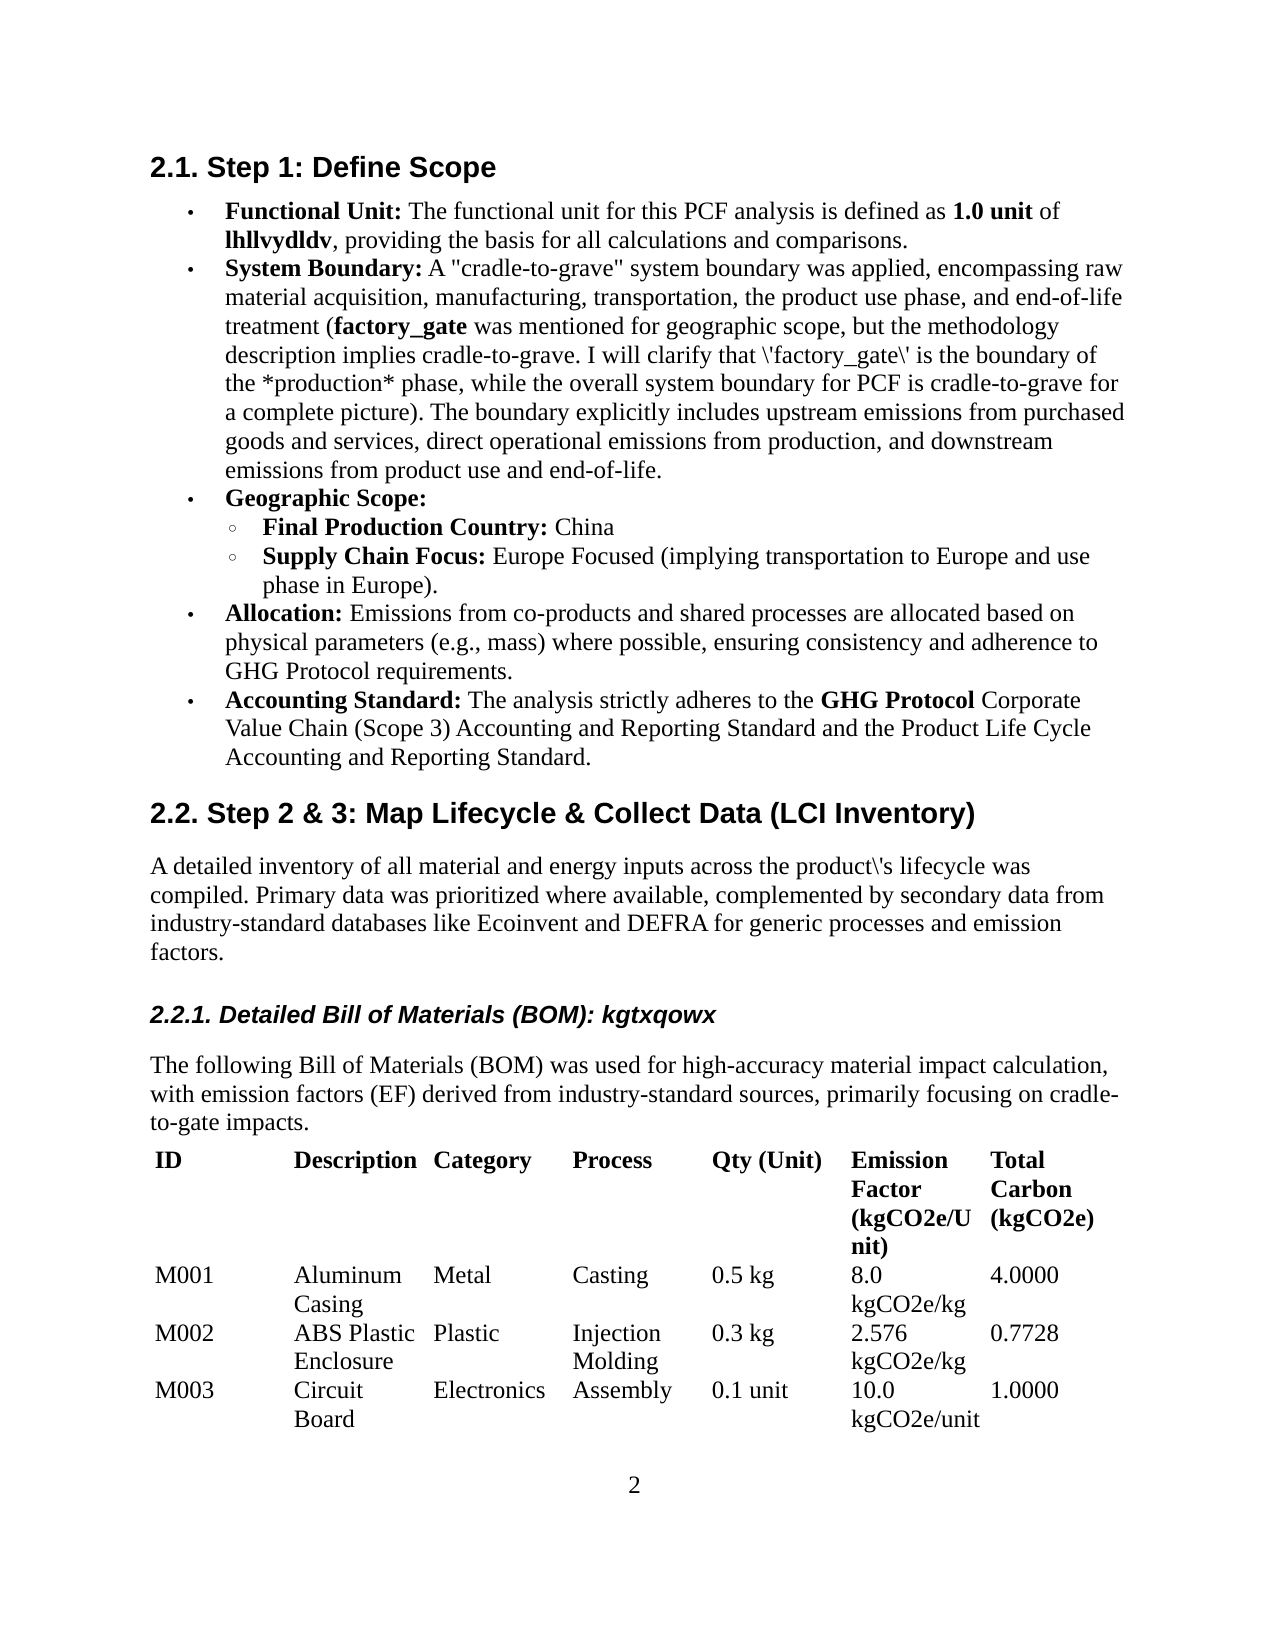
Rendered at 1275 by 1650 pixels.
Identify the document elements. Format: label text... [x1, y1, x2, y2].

table_cell Casting [568, 1260, 707, 1318]
table_cell Assembly [568, 1375, 707, 1433]
table_header ID [150, 1145, 289, 1260]
table_cell Injection Molding [568, 1318, 707, 1375]
list Allocation: Emissions from co-products and shared processes are allocated based on physical parameters (e.g., mass) where possible, ensuring consistency and adherence to GHG Protocol requirements. [187, 598, 1125, 685]
list Geographic Scope: [187, 483, 1125, 512]
table_header Total Carbon (kgCO2e) [986, 1145, 1125, 1260]
table_cell Metal [429, 1260, 568, 1318]
subtitle 2.1. Step 1: Define Scope [150, 150, 1125, 183]
table_cell 2.576 kgCO2e/kg [846, 1318, 986, 1375]
list System Boundary: A "cradle-to-grave" system boundary was applied, encompassing raw material acquisition, manufacturing, transportation, the product use phase, and end-of-life treatment (factory_gate was mentioned for geographic scope, but the methodology description implies cradle-to-grave. I will clarify that \'factory_gate\' is the boundary of the *production* phase, while the overall system boundary for PCF is cradle-to-grave for a complete picture). The boundary explicitly includes upstream emissions from purchased goods and services, direct operational emissions from production, and downstream emissions from product use and end-of-life. [187, 253, 1125, 483]
subtitle 2.2. Step 2 & 3: Map Lifecycle & Collect Data (LCI Inventory) [150, 796, 1125, 829]
table_header Process [568, 1145, 707, 1260]
table_cell 4.0000 [986, 1260, 1125, 1318]
table_cell Plastic [429, 1318, 568, 1375]
text The following Bill of Materials (BOM) was used for high-accuracy material impact calculation, with emission factors (EF) derived from industry-standard sources, primarily focusing on cradle-to-gate impacts. [150, 1050, 1125, 1136]
table_cell 10.0 kgCO2e/unit [846, 1375, 986, 1433]
table_header Emission Factor (kgCO2e/Unit) [846, 1145, 986, 1260]
table_cell 0.7728 [986, 1318, 1125, 1375]
subtitle 2.2.1. Detailed Bill of Materials (BOM): kgtxqowx [150, 1000, 1125, 1028]
list Supply Chain Focus: Europe Focused (implying transportation to Europe and use phase in Europe). [225, 541, 1125, 598]
table_cell M002 [150, 1318, 289, 1375]
table_header Description [289, 1145, 428, 1260]
table_cell M001 [150, 1260, 289, 1318]
table_cell 0.5 kg [707, 1260, 846, 1318]
list Final Production Country: China [225, 512, 1125, 541]
list Accounting Standard: The analysis strictly adheres to the GHG Protocol Corporate Value Chain (Scope 3) Accounting and Reporting Standard and the Product Life Cycle Accounting and Reporting Standard. [187, 685, 1125, 771]
table_cell Aluminum Casing [289, 1260, 428, 1318]
table_cell Circuit Board [289, 1375, 428, 1433]
table_header Category [429, 1145, 568, 1260]
table_cell Electronics [429, 1375, 568, 1433]
table_cell 8.0 kgCO2e/kg [846, 1260, 986, 1318]
table_cell M003 [150, 1375, 289, 1433]
table_cell 0.3 kg [707, 1318, 846, 1375]
text A detailed inventory of all material and energy inputs across the product\'s lifecycle was compiled. Primary data was prioritized where available, complemented by secondary data from industry-standard databases like Ecoinvent and DEFRA for generic processes and emission factors. [150, 851, 1125, 966]
list Functional Unit: The functional unit for this PCF analysis is defined as 1.0 unit of lhllvydldv, providing the basis for all calculations and comparisons. [187, 196, 1125, 253]
table_cell 1.0000 [986, 1375, 1125, 1433]
table_cell 0.1 unit [707, 1375, 846, 1433]
table_cell ABS Plastic Enclosure [289, 1318, 428, 1375]
table_header Qty (Unit) [707, 1145, 846, 1260]
